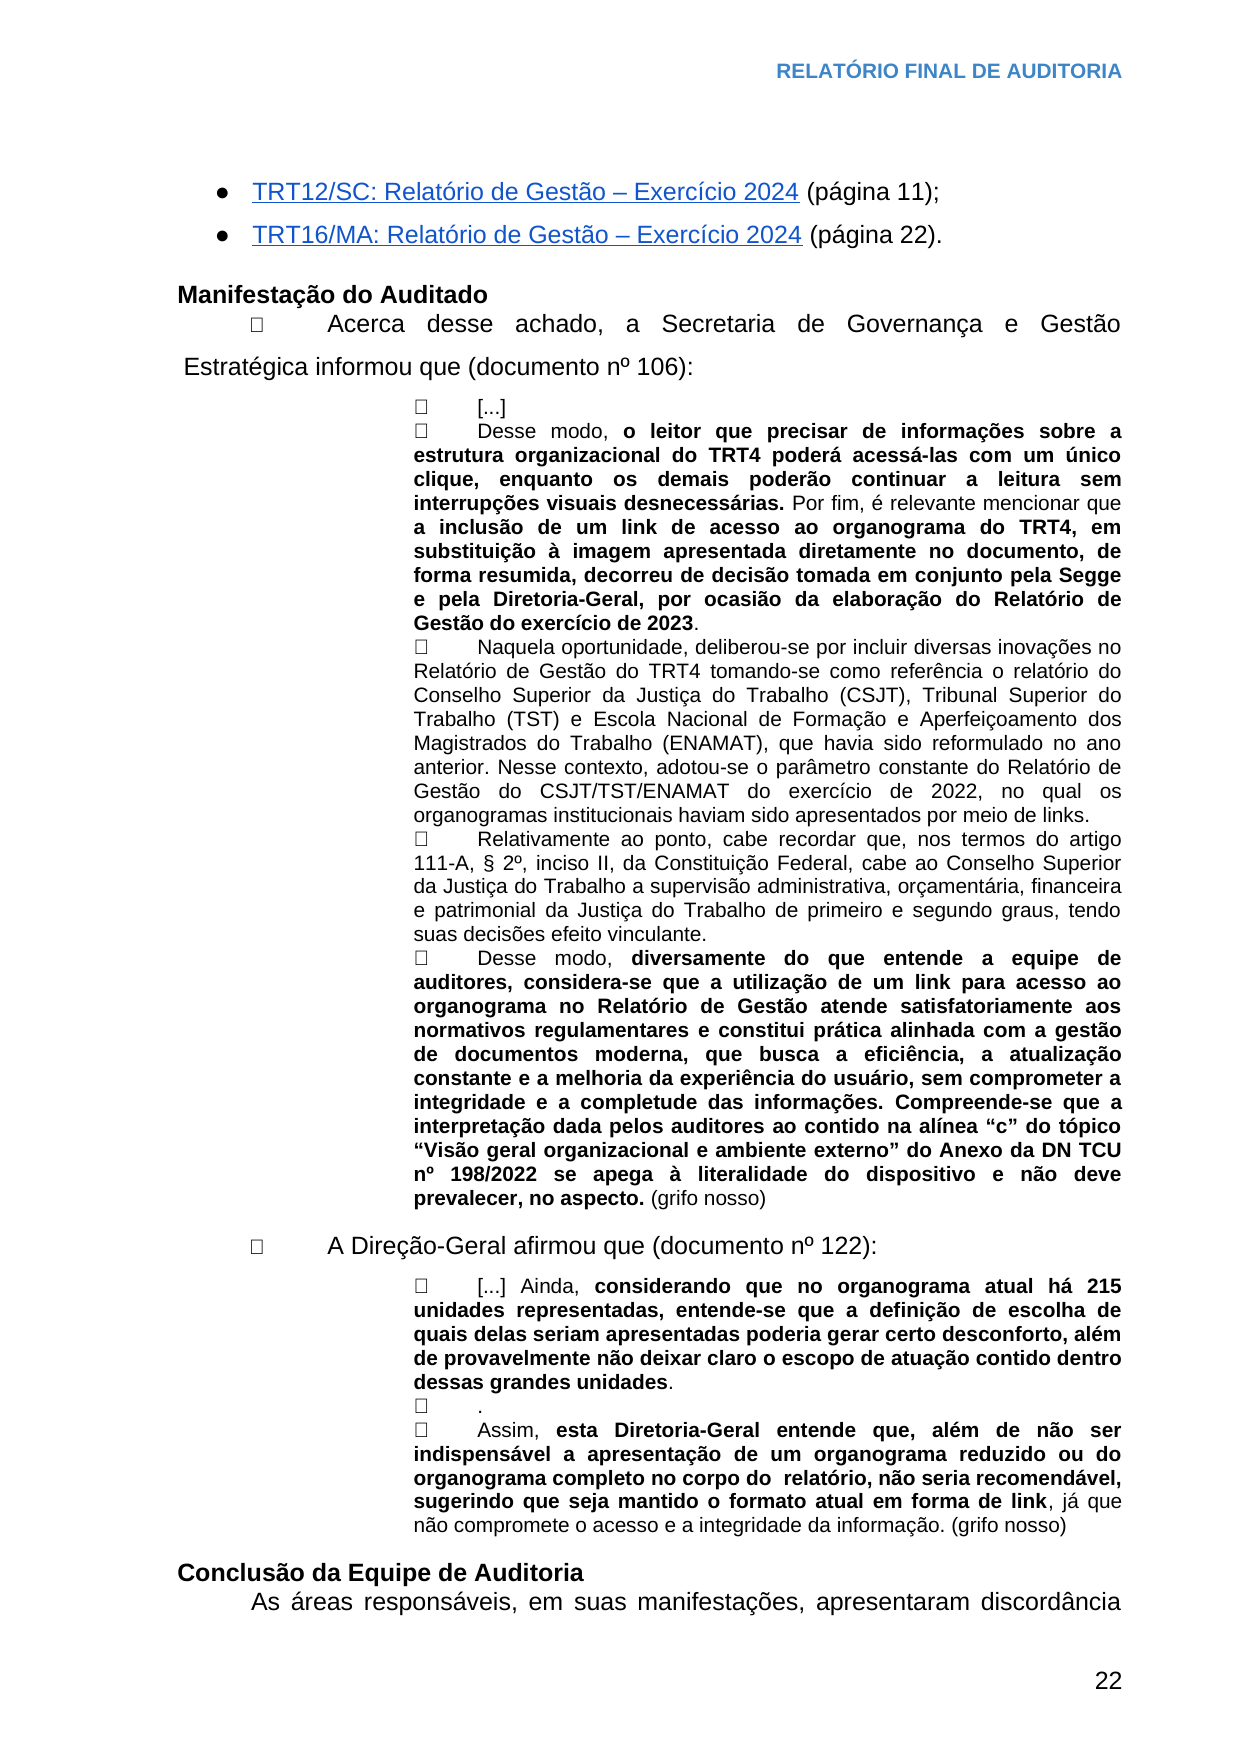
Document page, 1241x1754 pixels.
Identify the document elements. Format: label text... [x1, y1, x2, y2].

list . [413, 1393, 1122, 1417]
list [...] [413, 395, 1122, 419]
list Acerca desse achado, a Secretaria de Governança e Gestão Estratégica informou que (documento nº 106): [183, 309, 1122, 381]
list Naquela oportunidade, deliberou-se por incluir diversas inovações no Relatório de Gestão do TRT4 tomando-se como referência o relatório do Conselho Superior da Justiça do Trabalho (CSJT), Tribunal Superior do Trabalho (TST) e Escola Nacional de Formação e Aperfeiçoamento dos Magistrados do Trabalho (ENAMAT), que havia sido reformulado no ano anterior. Nesse contexto, adotou-se o parâmetro constante do Relatório de Gestão do CSJT/TST/ENAMAT do exercício de 2022, no qual os organogramas institucionais haviam sido apresentados por meio de links. [413, 635, 1122, 826]
list Desse modo, o leitor que precisar de informações sobre a estrutura organizacional do TRT4 poderá acessá-las com um único clique, enquanto os demais poderão continuar a leitura sem interrupções visuais desnecessárias. Por fim, é relevante mencionar que a inclusão de um link de acesso ao organograma do TRT4, em substituição à imagem apresentada diretamente no documento, de forma resumida, decorreu de decisão tomada em conjunto pela Segge e pela Diretoria-Geral, por ocasião da elaboração do Relatório de Gestão do exercício de 2023. [413, 419, 1122, 635]
text As áreas responsáveis, em suas manifestações, apresentaram discordância [177, 1587, 1122, 1616]
text Manifestação do Auditado [177, 280, 1122, 309]
list TRT16/MA: Relatório de Gestão – Exercício 2024 (página 22). [214, 220, 1122, 249]
list [...] Ainda, considerando que no organograma atual há 215 unidades representadas, entende-se que a definição de escolha de quais delas seriam apresentadas poderia gerar certo desconforto, além de provavelmente não deixar claro o escopo de atuação contido dentro dessas grandes unidades. [413, 1274, 1122, 1393]
list Desse modo, diversamente do que entende a equipe de auditores, considera-se que a utilização de um link para acesso ao organograma no Relatório de Gestão atende satisfatoriamente aos normativos regulamentares e constitui prática alinhada com a gestão de documentos moderna, que busca a eficiência, a atualização constante e a melhoria da experiência do usuário, sem comprometer a integridade e a completude das informações. Compreende-se que a interpretação dada pelos auditores ao contido na alínea “c” do tópico “Visão geral organizacional e ambiente externo” do Anexo da DN TCU nº 198/2022 se apega à literalidade do dispositivo e não deve prevalecer, no aspecto. (grifo nosso) [413, 946, 1122, 1210]
list Relativamente ao ponto, cabe recordar que, nos termos do artigo 111-A, § 2º, inciso II, da Constituição Federal, cabe ao Conselho Superior da Justiça do Trabalho a supervisão administrativa, orçamentária, financeira e patrimonial da Justiça do Trabalho de primeiro e segundo graus, tendo suas decisões efeito vinculante. [413, 826, 1122, 946]
list A Direção-Geral afirmou que (documento nº 122): [183, 1231, 1122, 1259]
text Conclusão da Equipe de Auditoria [177, 1558, 1122, 1587]
list Assim, esta Diretoria-Geral entende que, além de não ser indispensável a apresentação de um organograma reduzido ou do organograma completo no corpo do relatório, não seria recomendável, sugerindo que seja mantido o formato atual em forma de link, já que não compromete o acesso e a integridade da informação. (grifo nosso) [413, 1417, 1122, 1537]
list TRT12/SC: Relatório de Gestão – Exercício 2024 (página 11); [214, 177, 1122, 206]
